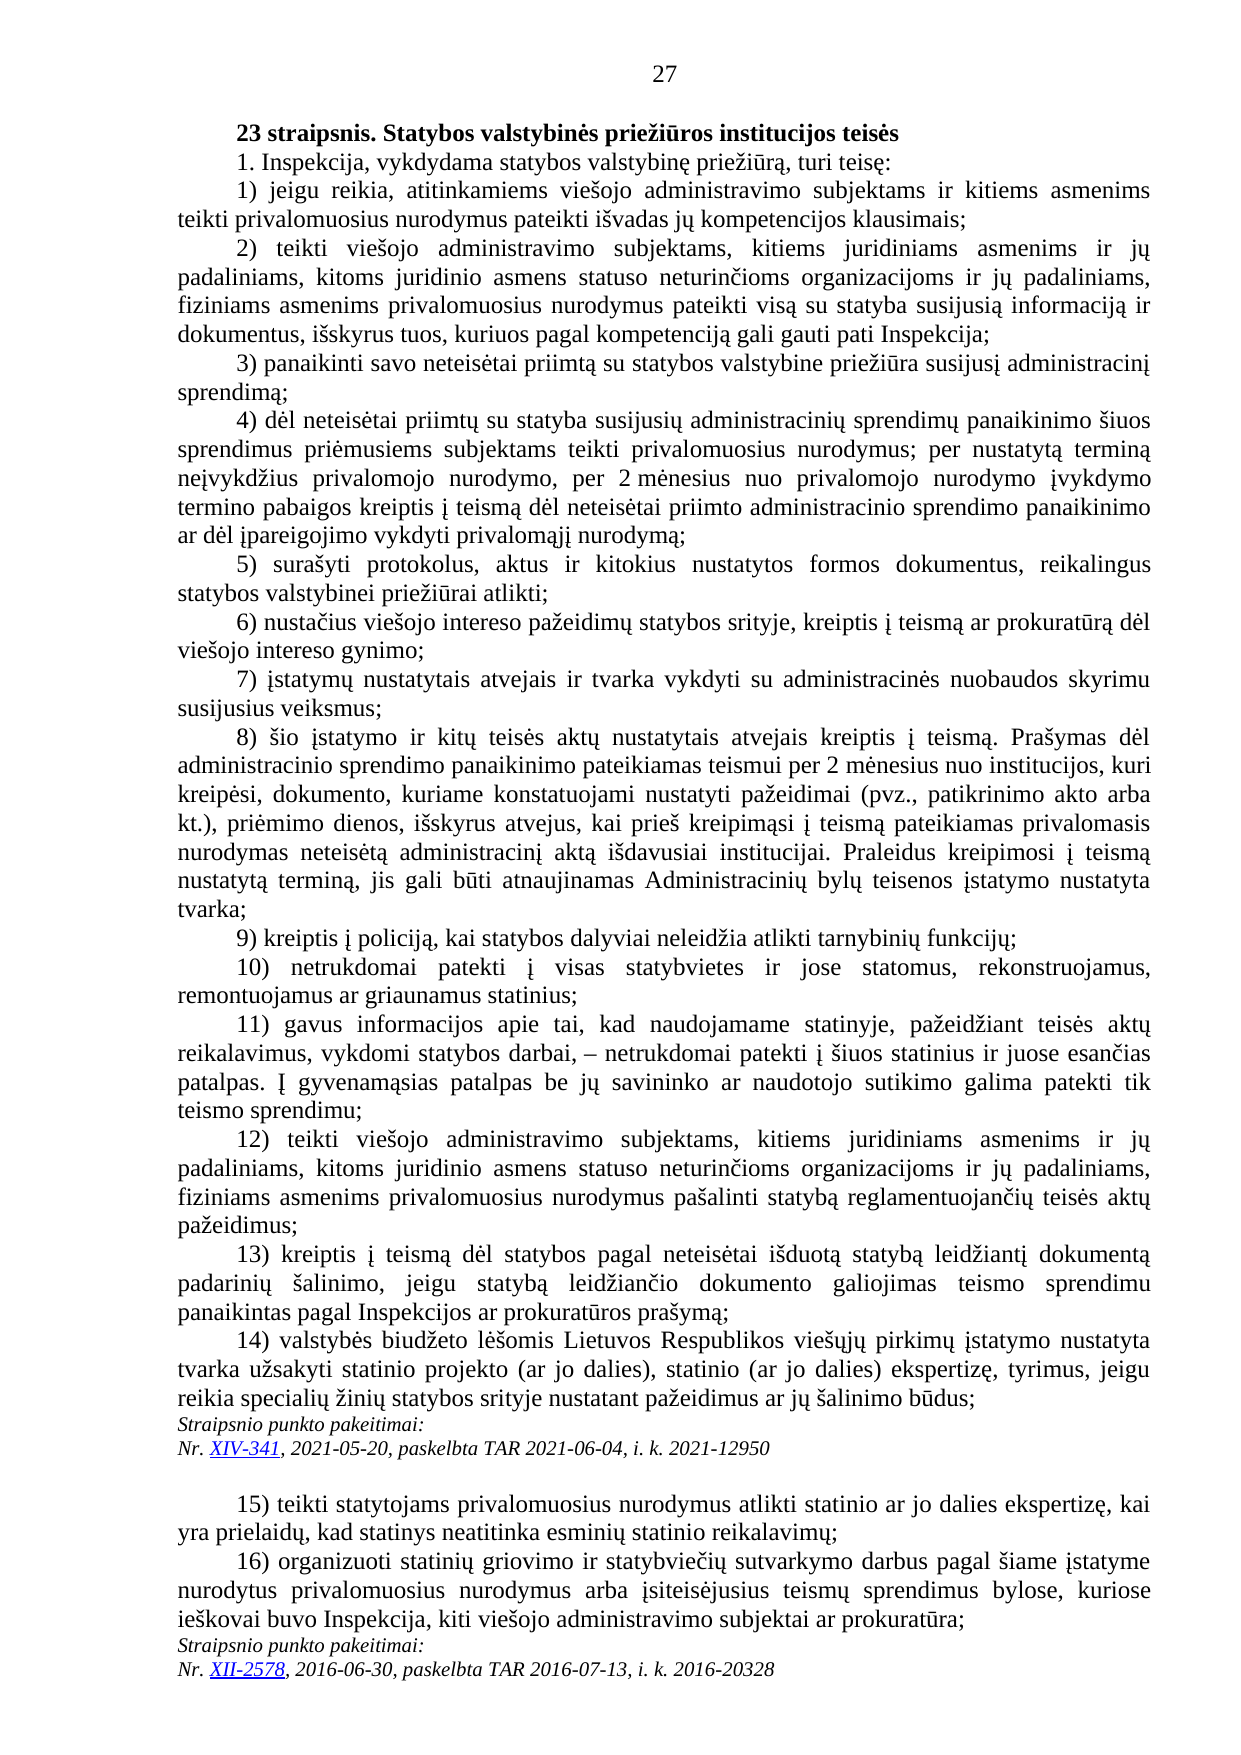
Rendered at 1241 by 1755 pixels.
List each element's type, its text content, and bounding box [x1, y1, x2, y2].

text 1. Inspekcija, vykdydama statybos valstybinę priežiūrą, turi teisę: [177, 147, 1152, 176]
text 14) valstybės biudžeto lėšomis Lietuvos Respublikos viešųjų pirkimų įstatymo nustatyta tvarka užsakyti statinio projekto (ar jo dalies), statinio (ar jo dalies) ekspertizę, tyrimus, jeigu reikia specialių žinių statybos srityje nustatant pažeidimus ar jų šalinimo būdus; [177, 1326, 1152, 1412]
text 6) nustačius viešojo intereso pažeidimų statybos srityje, kreiptis į teismą ar prokuratūrą dėl viešojo intereso gynimo; [177, 607, 1152, 664]
text 2) teikti viešojo administravimo subjektams, kitiems juridiniams asmenims ir jų padaliniams, kitoms juridinio asmens statuso neturinčioms organizacijoms ir jų padaliniams, fiziniams asmenims privalomuosius nurodymus pateikti visą su statyba susijusią informaciją ir dokumentus, išskyrus tuos, kuriuos pagal kompetenciją gali gauti pati Inspekcija; [177, 233, 1152, 348]
text 13) kreiptis į teismą dėl statybos pagal neteisėtai išduotą statybą leidžiantį dokumentą padarinių šalinimo, jeigu statybą leidžiančio dokumento galiojimas teismo sprendimu panaikintas pagal Inspekcijos ar prokuratūros prašymą; [177, 1239, 1152, 1326]
text Nr. XII-2578, 2016-06-30, paskelbta TAR 2016-07-13, i. k. 2016-20328 [177, 1657, 1152, 1681]
text 23 straipsnis. Statybos valstybinės priežiūros institucijos teisės [177, 118, 1152, 147]
text 16) organizuoti statinių griovimo ir statybviečių sutvarkymo darbus pagal šiame įstatyme nurodytus privalomuosius nurodymus arba įsiteisėjusius teismų sprendimus bylose, kuriose ieškovai buvo Inspekcija, kiti viešojo administravimo subjektai ar prokuratūra; [177, 1546, 1152, 1632]
text 8) šio įstatymo ir kitų teisės aktų nustatytais atvejais kreiptis į teismą. Prašymas dėl administracinio sprendimo panaikinimo pateikiamas teismui per 2 mėnesius nuo institucijos, kuri kreipėsi, dokumento, kuriame konstatuojami nustatyti pažeidimai (pvz., patikrinimo akto arba kt.), priėmimo dienos, išskyrus atvejus, kai prieš kreipimąsi į teismą pateikiamas privalomasis nurodymas neteisėtą administracinį aktą išdavusiai institucijai. Praleidus kreipimosi į teismą nustatytą terminą, jis gali būti atnaujinamas Administracinių bylų teisenos įstatymo nustatyta tvarka; [177, 722, 1152, 923]
text 1) jeigu reikia, atitinkamiems viešojo administravimo subjektams ir kitiems asmenims teikti privalomuosius nurodymus pateikti išvadas jų kompetencijos klausimais; [177, 176, 1152, 233]
text 3) panaikinti savo neteisėtai priimtą su statybos valstybine priežiūra susijusį administracinį sprendimą; [177, 348, 1152, 406]
text 11) gavus informacijos apie tai, kad naudojamame statinyje, pažeidžiant teisės aktų reikalavimus, vykdomi statybos darbai, – netrukdomai patekti į šiuos statinius ir juose esančias patalpas. Į gyvenamąsias patalpas be jų savininko ar naudotojo sutikimo galima patekti tik teismo sprendimu; [177, 1009, 1152, 1124]
text 5) surašyti protokolus, aktus ir kitokius nustatytos formos dokumentus, reikalingus statybos valstybinei priežiūrai atlikti; [177, 549, 1152, 607]
text 9) kreiptis į policiją, kai statybos dalyviai neleidžia atlikti tarnybinių funkcijų; [177, 923, 1152, 952]
text 10) netrukdomai patekti į visas statybvietes ir jose statomus, rekonstruojamus, remontuojamus ar griaunamus statinius; [177, 952, 1152, 1009]
text 7) įstatymų nustatytais atvejais ir tvarka vykdyti su administracinės nuobaudos skyrimu susijusius veiksmus; [177, 664, 1152, 722]
text Straipsnio punkto pakeitimai: [177, 1412, 1152, 1436]
text 12) teikti viešojo administravimo subjektams, kitiems juridiniams asmenims ir jų padaliniams, kitoms juridinio asmens statuso neturinčioms organizacijoms ir jų padaliniams, fiziniams asmenims privalomuosius nurodymus pašalinti statybą reglamentuojančių teisės aktų pažeidimus; [177, 1124, 1152, 1239]
text 4) dėl neteisėtai priimtų su statyba susijusių administracinių sprendimų panaikinimo šiuos sprendimus priėmusiems subjektams teikti privalomuosius nurodymus; per nustatytą terminą neįvykdžius privalomojo nurodymo, per 2 mėnesius nuo privalomojo nurodymo įvykdymo termino pabaigos kreiptis į teismą dėl neteisėtai priimto administracinio sprendimo panaikinimo ar dėl įpareigojimo vykdyti privalomąjį nurodymą; [177, 406, 1152, 549]
text 15) teikti statytojams privalomuosius nurodymus atlikti statinio ar jo dalies ekspertizę, kai yra prielaidų, kad statinys neatitinka esminių statinio reikalavimų; [177, 1489, 1152, 1546]
text Straipsnio punkto pakeitimai: [177, 1632, 1152, 1657]
text Nr. XIV-341, 2021-05-20, paskelbta TAR 2021-06-04, i. k. 2021-12950 [177, 1436, 1152, 1460]
